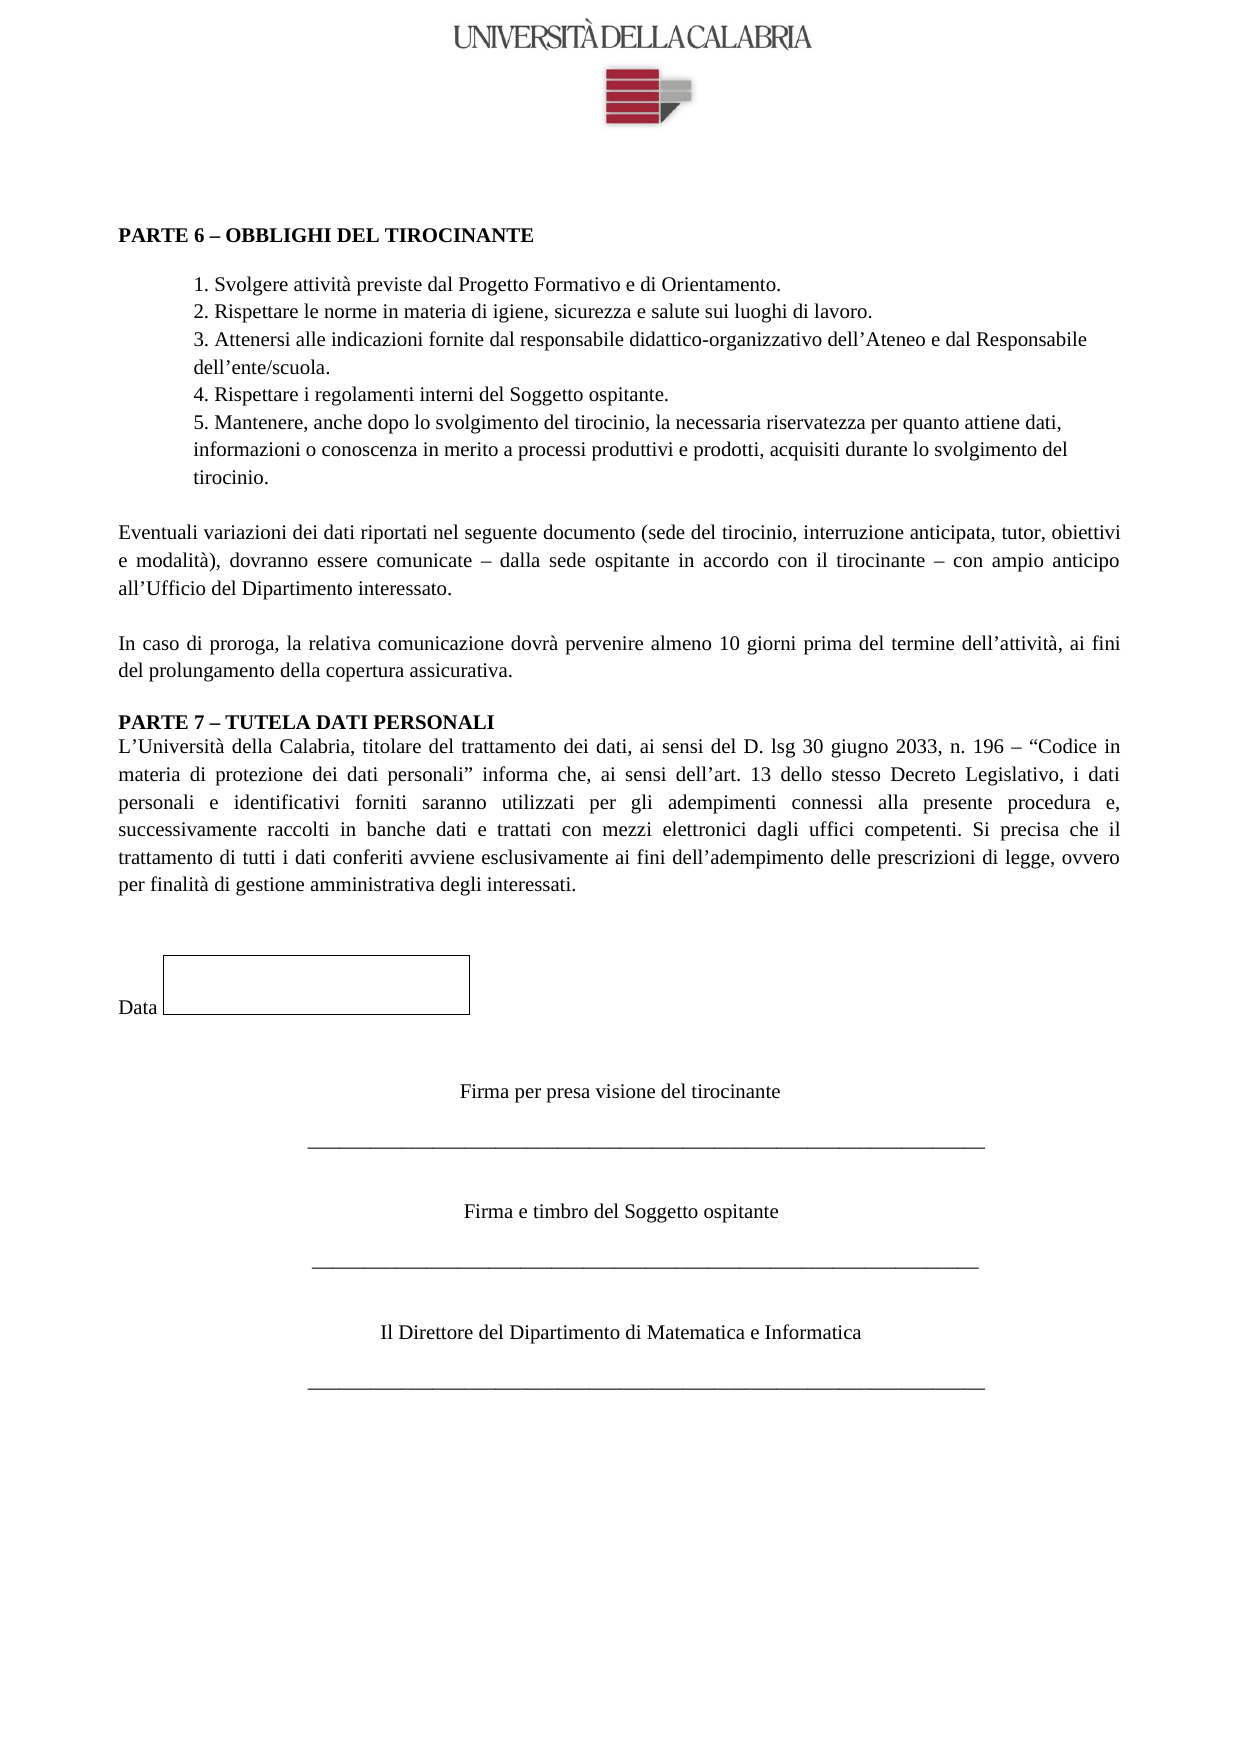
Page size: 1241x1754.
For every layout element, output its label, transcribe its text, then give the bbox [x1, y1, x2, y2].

text Data [118, 955, 1122, 1019]
list Rispettare le norme in materia di igiene, sicurezza e salute sui luoghi di lavoro. [193, 299, 1122, 323]
text ________________________________________________________________ [312, 1247, 1122, 1271]
list Rispettare i regolamenti interni del Soggetto ospitante. [193, 382, 1122, 406]
text Firma per presa visione del tirocinante [118, 1079, 1122, 1103]
text In caso di proroga, la relativa comunicazione dovrà pervenire almeno 10 giorni prima del termine dell’attività, ai fini del prolungamento della copertura assicurativa. [118, 631, 1122, 682]
text Il Direttore del Dipartimento di Matematica e Informatica [118, 1320, 1124, 1344]
picture [445, 12, 820, 133]
text L’Università della Calabria, titolare del trattamento dei dati, ai sensi del D. lsg 30 giugno 2033, n. 196 – “Codice in materia di protezione dei dati personali” informa che, ai sensi dell’art. 13 dello stesso Decreto Legislativo, i dati personali e identificativi forniti saranno utilizzati per gli adempimenti connessi alla presente procedura e, successivamente raccolti in banche dati e trattati con mezzi elettronici dagli uffici competenti. Si precisa che il trattamento di tutti i dati conferiti avviene esclusivamente ai fini dell’adempimento delle prescrizioni di legge, ovvero per finalità di gestione amministrativa degli interessati. [118, 734, 1122, 896]
list Attenersi alle indicazioni fornite dal responsabile didattico-organizzativo dell’Ateneo e dal Responsabile dell’ente/scuola. [193, 327, 1122, 379]
text PARTE 7 – TUTELA DATI PERSONALI [118, 710, 1122, 734]
text _________________________________________________________________ [308, 1127, 1122, 1151]
text PARTE 6 – OBBLIGHI DEL TIROCINANTE [118, 223, 1122, 247]
text Firma e timbro del Soggetto ospitante [118, 1199, 1124, 1223]
text Eventuali variazioni dei dati riportati nel seguente documento (sede del tirocinio, interruzione anticipata, tutor, obiettivi e modalità), dovranno essere comunicate – dalla sede ospitante in accordo con il tirocinante – con ampio anticipo all’Ufficio del Dipartimento interessato. [118, 520, 1122, 599]
text _________________________________________________________________ [308, 1368, 1122, 1392]
list Svolgere attività previste dal Progetto Formativo e di Orientamento. [193, 272, 1122, 296]
list Mantenere, anche dopo lo svolgimento del tirocinio, la necessaria riservatezza per quanto attiene dati, informazioni o conoscenza in merito a processi produttivi e prodotti, acquisiti durante lo svolgimento del tirocinio. [193, 410, 1122, 489]
